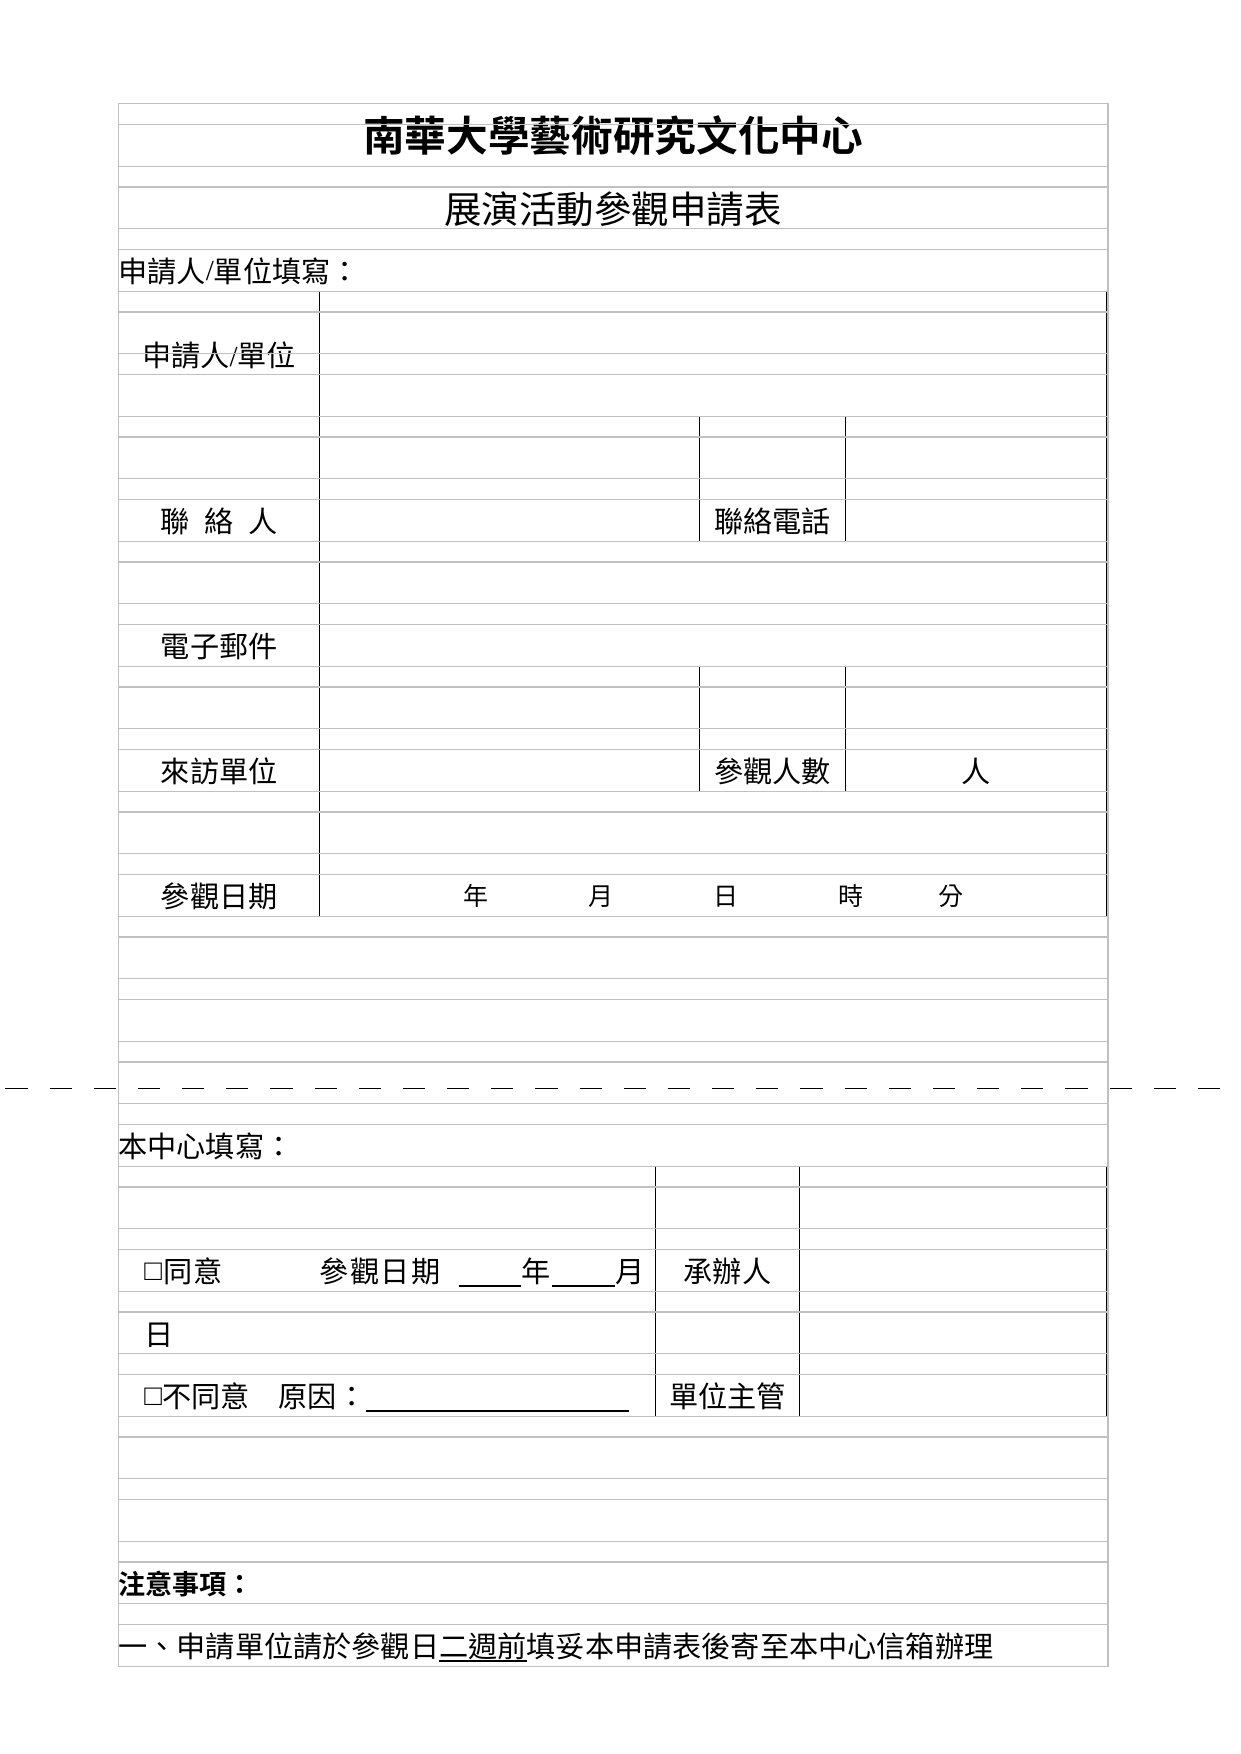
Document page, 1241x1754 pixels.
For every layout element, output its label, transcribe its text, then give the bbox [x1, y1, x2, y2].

table_cell [320, 813, 1106, 853]
table_cell [119, 667, 319, 686]
text 一、申請單位請於參觀日二週前填妥本申請表後寄至本中心信箱辦理 [119, 1625, 1107, 1666]
table_header [119, 1167, 655, 1186]
table_cell [846, 438, 1106, 478]
table_cell [700, 729, 845, 749]
table_header [119, 1354, 655, 1374]
table_cell [700, 667, 845, 686]
table_cell [700, 479, 845, 499]
table_cell [320, 563, 1106, 603]
table_cell [119, 792, 319, 811]
table_cell [119, 854, 319, 874]
table_cell [320, 750, 699, 791]
table_header [119, 1229, 655, 1249]
table_cell 年 月 日 時 分 [320, 875, 1106, 916]
table_header [320, 375, 1106, 416]
table_cell [800, 1375, 1106, 1416]
table_header 申請人/單位 [119, 292, 319, 311]
table_header [656, 1229, 799, 1249]
table_cell [320, 417, 699, 436]
table_cell [320, 854, 1106, 874]
table_cell [320, 500, 699, 541]
table_cell [119, 563, 319, 603]
table_cell 參觀人數 [700, 750, 845, 791]
table_cell [656, 1313, 799, 1353]
text 本中心填寫： [119, 1125, 1107, 1166]
table_cell 單位主管 [656, 1375, 799, 1416]
table_cell [846, 688, 1106, 728]
table_cell [320, 792, 1106, 811]
text [119, 104, 1107, 124]
table_cell [119, 604, 319, 624]
table_header [656, 1188, 799, 1228]
table_header [119, 1292, 655, 1311]
table_header □同意 參觀日期 年 月 [119, 1250, 655, 1291]
table_header 申請人/單位 [119, 354, 319, 374]
text 注意事項： [119, 1563, 1107, 1603]
table_cell [320, 479, 699, 499]
table_cell [846, 500, 1106, 541]
table_cell [320, 625, 1106, 666]
table_cell 來訪單位 [119, 750, 319, 791]
table_cell [320, 667, 699, 686]
table_header [320, 354, 1106, 374]
table_header 承辦人 [656, 1250, 799, 1291]
table_cell 人 [846, 750, 1106, 791]
table_cell 參觀日期 [119, 875, 319, 916]
table_cell [700, 417, 845, 436]
table_cell [846, 729, 1106, 749]
table_cell [700, 688, 845, 728]
text 展演活動參觀申請表 [119, 188, 1107, 228]
text 南華大學藝術研究文化中心 [119, 125, 1107, 163]
table_header [320, 313, 1106, 353]
table_cell [700, 438, 845, 478]
table_cell [846, 479, 1106, 499]
table_cell [119, 438, 319, 478]
table_cell [320, 729, 699, 749]
table_cell [320, 688, 699, 728]
table_cell [656, 1292, 799, 1311]
table_header 日 [119, 1313, 655, 1353]
table_header 申請人/單位 [119, 313, 319, 353]
table_cell [119, 542, 319, 561]
table_cell [800, 1354, 1106, 1374]
table_cell [119, 479, 319, 499]
table_header 申請人/單位 [119, 375, 319, 416]
table_cell [320, 542, 1106, 561]
table_cell [119, 417, 319, 436]
table_header [320, 292, 1106, 311]
table_cell 聯絡電話 [700, 500, 845, 541]
table_cell [656, 1354, 799, 1374]
table_cell 聯 絡 人 [119, 500, 319, 541]
table_cell [800, 1313, 1106, 1353]
text [119, 1604, 1107, 1624]
table_header [800, 1188, 1106, 1228]
text [119, 167, 1107, 186]
table_header [800, 1167, 1106, 1186]
table_header [119, 1188, 655, 1228]
table_header [800, 1229, 1106, 1249]
table_header □不同意 原因： [119, 1375, 655, 1416]
table_cell [119, 813, 319, 853]
table_cell [320, 438, 699, 478]
table_cell [320, 604, 1106, 624]
table_header [656, 1167, 799, 1186]
table_cell 電子郵件 [119, 625, 319, 666]
text 申請人/單位填寫： [119, 250, 1107, 291]
table_header [800, 1250, 1106, 1291]
table_cell [119, 688, 319, 728]
table_cell [846, 417, 1106, 436]
table_cell [846, 667, 1106, 686]
table_cell [119, 729, 319, 749]
text [119, 1542, 1107, 1561]
text [119, 1104, 1107, 1124]
text [119, 229, 1107, 249]
table_cell [800, 1292, 1106, 1311]
